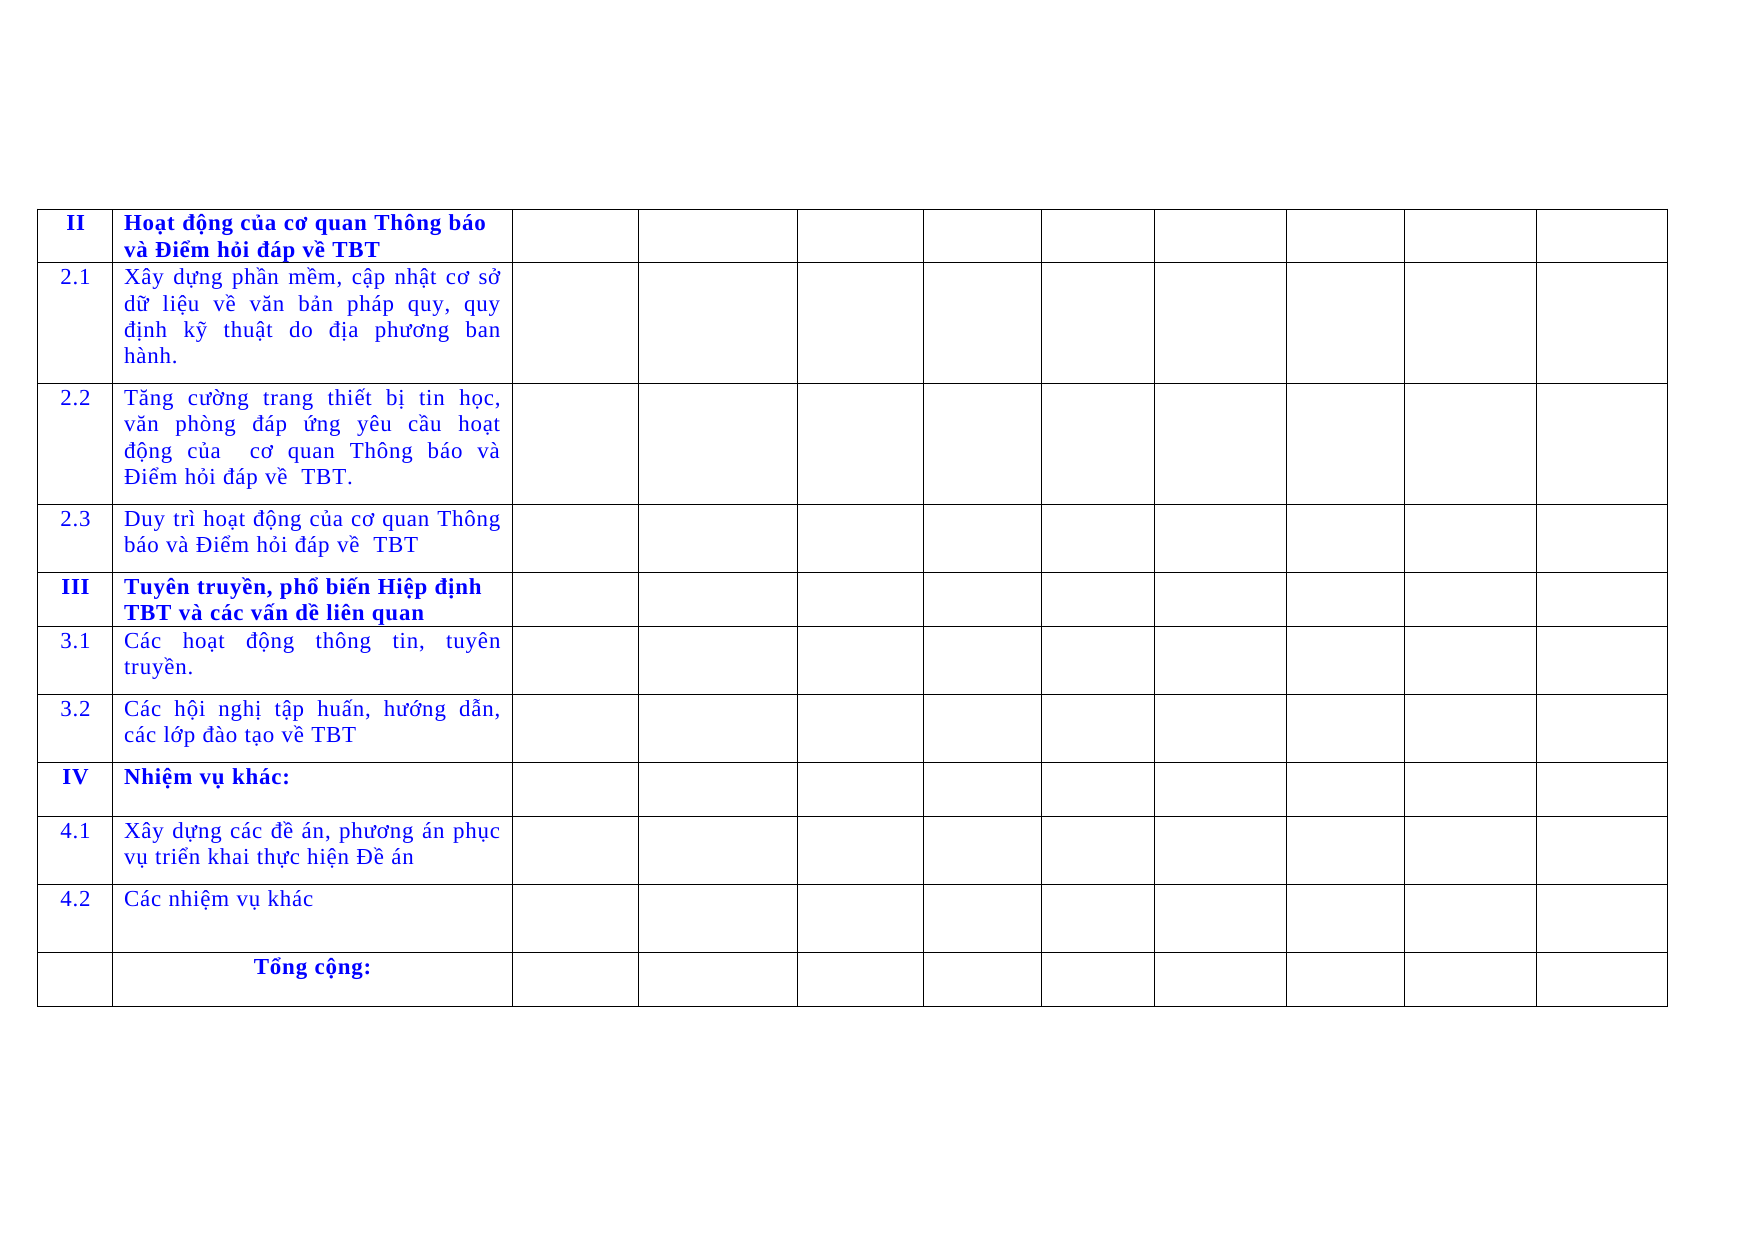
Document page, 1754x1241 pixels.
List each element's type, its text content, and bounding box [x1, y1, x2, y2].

table_cell [1155, 695, 1286, 762]
table_cell [1405, 885, 1536, 952]
table_cell [513, 384, 638, 504]
table_cell [1155, 505, 1286, 572]
table_cell [1537, 953, 1667, 1006]
table_cell [639, 210, 797, 262]
table_cell [639, 384, 797, 504]
table_cell [1042, 953, 1154, 1006]
table_cell [1155, 953, 1286, 1006]
table_cell [798, 263, 923, 383]
table_cell [639, 263, 797, 383]
table_cell [1155, 573, 1286, 626]
table_cell [1537, 695, 1667, 762]
table_cell [798, 953, 923, 1006]
table_cell [1405, 817, 1536, 884]
table_cell [1405, 763, 1536, 816]
table_cell [639, 953, 797, 1006]
table_cell [1537, 384, 1667, 504]
table_cell [513, 695, 638, 762]
table_cell [924, 695, 1041, 762]
table_cell [1155, 817, 1286, 884]
table_cell Các hội nghị tập huấn, hướng dẫn, các lớp đào tạo về TBT [113, 695, 512, 762]
table_cell Xây dựng phần mềm, cập nhật cơ sở dữ liệu về văn bản pháp quy, quy định kỹ thuật do địa phương ban hành. [113, 263, 512, 383]
table_cell [924, 573, 1041, 626]
table_cell [1537, 210, 1667, 262]
table_cell [1042, 505, 1154, 572]
table_cell [1042, 384, 1154, 504]
table_cell 3.1 [38, 627, 112, 694]
table_cell [1155, 885, 1286, 952]
table_cell [1042, 817, 1154, 884]
table_cell Duy trì hoạt động của cơ quan Thông báo và Điểm hỏi đáp về TBT [113, 505, 512, 572]
table_cell [1042, 210, 1154, 262]
table_cell [1537, 763, 1667, 816]
table_cell [1287, 505, 1404, 572]
table_cell [1287, 763, 1404, 816]
table_cell [38, 953, 112, 1006]
table_cell [1042, 695, 1154, 762]
table_cell 4.1 [38, 817, 112, 884]
table_cell II [38, 210, 112, 262]
table_cell [1287, 384, 1404, 504]
table_cell [798, 763, 923, 816]
table_cell [1287, 627, 1404, 694]
table_cell III [38, 573, 112, 626]
table_cell [1042, 763, 1154, 816]
table_cell [1287, 953, 1404, 1006]
table_cell [798, 817, 923, 884]
table_cell [513, 573, 638, 626]
table_cell [924, 210, 1041, 262]
table_cell Các nhiệm vụ khác [113, 885, 512, 952]
table_cell [1042, 263, 1154, 383]
table_cell [798, 627, 923, 694]
table_cell [1405, 953, 1536, 1006]
table_cell [1405, 384, 1536, 504]
table_cell [1405, 505, 1536, 572]
table_cell [1287, 573, 1404, 626]
table_cell [1537, 263, 1667, 383]
table_cell [639, 763, 797, 816]
table_cell [1537, 627, 1667, 694]
table_cell Xây dựng các đề án, phương án phục vụ triển khai thực hiện Đề án [113, 817, 512, 884]
table_cell Nhiệm vụ khác: [113, 763, 512, 816]
table_cell [924, 817, 1041, 884]
table_cell Tăng cường trang thiết bị tin học, văn phòng đáp ứng yêu cầu hoạt động của cơ quan Thông báo và Điểm hỏi đáp về TBT. [113, 384, 512, 504]
table_cell Tuyên truyền, phổ biến Hiệp định TBT và các vấn dề liên quan [113, 573, 512, 626]
table_cell [798, 384, 923, 504]
table_cell Tổng cộng: [113, 953, 512, 1006]
table_cell [639, 573, 797, 626]
table_cell 2.3 [38, 505, 112, 572]
table_cell [639, 627, 797, 694]
table_cell [924, 505, 1041, 572]
table_cell [1405, 263, 1536, 383]
table_cell 2.2 [38, 384, 112, 504]
table_cell [798, 695, 923, 762]
table_cell [1042, 885, 1154, 952]
table_cell [1537, 573, 1667, 626]
table_cell [1155, 263, 1286, 383]
table_cell 3.2 [38, 695, 112, 762]
table_cell IV [38, 763, 112, 816]
table_cell [1287, 263, 1404, 383]
table_cell [798, 573, 923, 626]
table_cell [1042, 627, 1154, 694]
table_cell [1155, 627, 1286, 694]
table_cell [924, 763, 1041, 816]
table_cell [513, 763, 638, 816]
table_cell [924, 384, 1041, 504]
table_cell [798, 210, 923, 262]
table_cell [1537, 885, 1667, 952]
table_cell [513, 953, 638, 1006]
table_cell 4.2 [38, 885, 112, 952]
table_cell [1155, 763, 1286, 816]
table_cell [639, 885, 797, 952]
table_cell [1155, 210, 1286, 262]
table_cell [1405, 627, 1536, 694]
table_cell [1405, 695, 1536, 762]
table_cell [513, 505, 638, 572]
table_cell [1287, 885, 1404, 952]
table_cell [639, 505, 797, 572]
table_cell [798, 505, 923, 572]
table_cell [1042, 573, 1154, 626]
table_cell [924, 885, 1041, 952]
table_cell [513, 627, 638, 694]
table_cell [1287, 695, 1404, 762]
table_cell [1537, 505, 1667, 572]
table_cell Các hoạt động thông tin, tuyên truyền. [113, 627, 512, 694]
table_cell [513, 885, 638, 952]
table_cell [639, 817, 797, 884]
table_cell Hoạt động của cơ quan Thông báo và Điểm hỏi đáp về TBT [113, 210, 512, 262]
table_cell [1155, 384, 1286, 504]
table_cell [1405, 210, 1536, 262]
table_cell [639, 695, 797, 762]
table_cell [798, 885, 923, 952]
table_cell [1537, 817, 1667, 884]
table_cell [1287, 210, 1404, 262]
table_cell [1405, 573, 1536, 626]
table_cell [513, 210, 638, 262]
table_cell [924, 953, 1041, 1006]
table_cell [1287, 817, 1404, 884]
table_cell [924, 263, 1041, 383]
table_cell [924, 627, 1041, 694]
table_cell 2.1 [38, 263, 112, 383]
table_cell [513, 817, 638, 884]
table_cell [513, 263, 638, 383]
